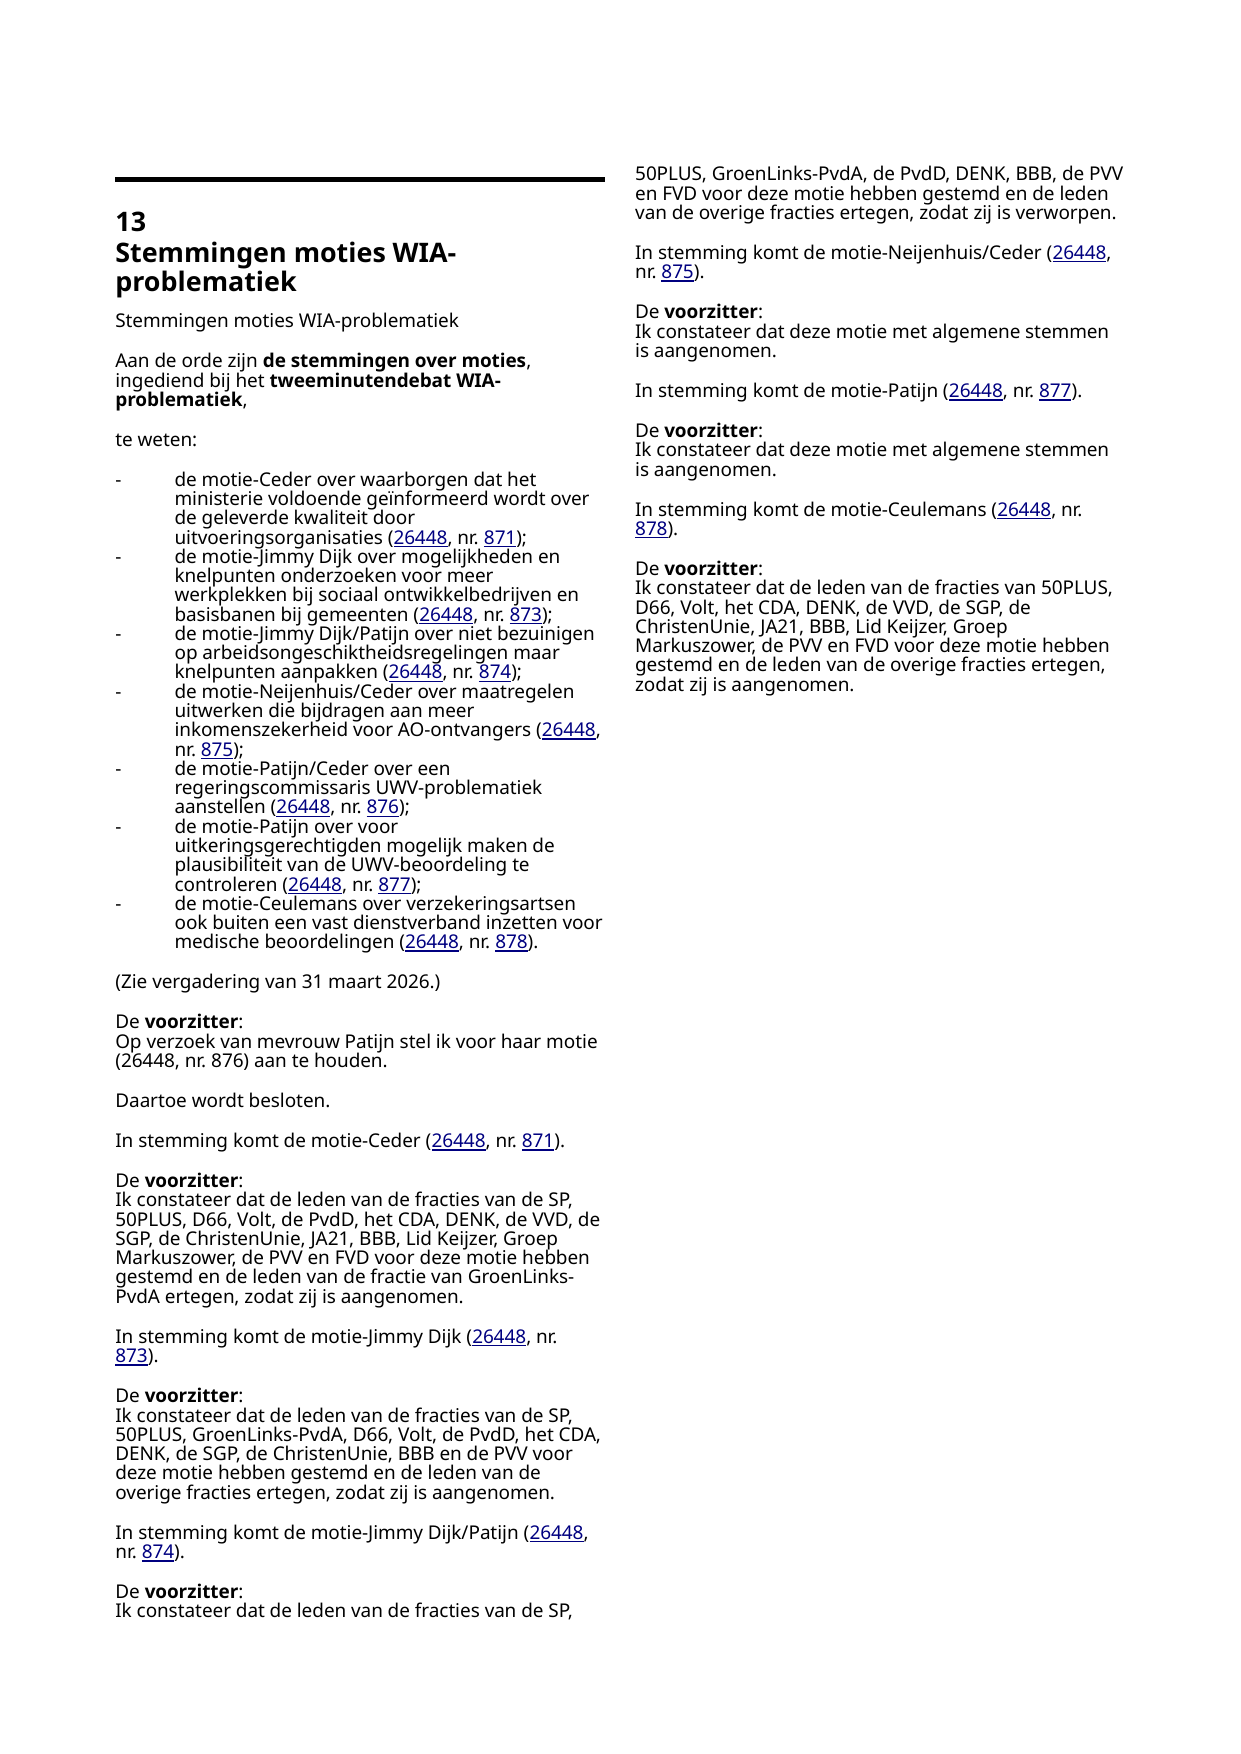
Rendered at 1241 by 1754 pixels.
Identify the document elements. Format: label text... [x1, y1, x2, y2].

text Ik constateer dat de leden van de fracties van de SP, 50PLUS, GroenLinks-PvdA, D66, Volt, de PvdD, het CDA, DENK, de SGP, de ChristenUnie, BBB en de PVV voor deze motie hebben gestemd en de leden van de overige fracties ertegen, zodat zij is aangenomen. [115, 1407, 605, 1503]
text Stemmingen moties WIA-problematiek [115, 239, 605, 312]
list de motie-Jimmy Dijk/Patijn over niet bezuinigen op arbeidsongeschiktheidsregelingen maar knelpunten aanpakken (26448, nr. 874); [115, 625, 605, 683]
text In stemming komt de motie-Jimmy Dijk/Patijn (26448, nr. 874). [115, 1524, 605, 1562]
text De voorzitter: [115, 1583, 605, 1602]
list de motie-Ceder over waarborgen dat het ministerie voldoende geïnformeerd wordt over de geleverde kwaliteit door uitvoeringsorganisaties (26448, nr. 871); [115, 471, 605, 548]
text De voorzitter: [635, 303, 1125, 323]
text In stemming komt de motie-Ceulemans (26448, nr. 878). [635, 501, 1125, 539]
text Stemmingen moties WIA-problematiek [115, 312, 605, 332]
text Ik constateer dat de leden van de fracties van de SP, 50PLUS, D66, Volt, de PvdD, het CDA, DENK, de VVD, de SGP, de ChristenUnie, JA21, BBB, Lid Keijzer, Groep Markuszower, de PVV en FVD voor deze motie hebben gestemd en de leden van de fractie van GroenLinks-PvdA ertegen, zodat zij is aangenomen. [115, 1191, 605, 1307]
text 13 [115, 203, 605, 239]
list de motie-Patijn/Ceder over een regeringscommissaris UWV-problematiek aanstellen (26448, nr. 876); [115, 760, 605, 818]
text In stemming komt de motie-Ceder (26448, nr. 871). [115, 1132, 605, 1151]
list de motie-Patijn over voor uitkeringsgerechtigden mogelijk maken de plausibiliteit van de UWV-beoordeling te controleren (26448, nr. 877); [115, 818, 605, 895]
text (Zie vergadering van 31 maart 2026.) [115, 973, 605, 993]
text De voorzitter: [115, 1013, 605, 1033]
text Ik constateer dat deze motie met algemene stemmen is aangenomen. [635, 441, 1125, 480]
text Ik constateer dat deze motie met algemene stemmen is aangenomen. [635, 323, 1125, 361]
text De voorzitter: [115, 1172, 605, 1191]
list de motie-Ceulemans over verzekeringsartsen ook buiten een vast dienstverband inzetten voor medische beoordelingen (26448, nr. 878). [115, 895, 605, 953]
text In stemming komt de motie-Jimmy Dijk (26448, nr. 873). [115, 1328, 605, 1366]
text In stemming komt de motie-Neijenhuis/Ceder (26448, nr. 875). [635, 244, 1125, 282]
text Ik constateer dat de leden van de fracties van de SP, [115, 1602, 605, 1622]
text In stemming komt de motie-Patijn (26448, nr. 877). [635, 382, 1125, 401]
text De voorzitter: [635, 560, 1125, 579]
list de motie-Jimmy Dijk over mogelijkheden en knelpunten onderzoeken voor meer werkplekken bij sociaal ontwikkelbedrijven en basisbanen bij gemeenten (26448, nr. 873); [115, 548, 605, 625]
text Op verzoek van mevrouw Patijn stel ik voor haar motie (26448, nr. 876) aan te houden. [115, 1033, 605, 1071]
text Ik constateer dat de leden van de fracties van 50PLUS, D66, Volt, het CDA, DENK, de VVD, de SGP, de ChristenUnie, JA21, BBB, Lid Keijzer, Groep Markuszower, de PVV en FVD voor deze motie hebben gestemd en de leden van de overige fracties ertegen, zodat zij is aangenomen. [635, 579, 1125, 695]
text Aan de orde zijn de stemmingen over moties, ingediend bij het tweeminutendebat WIA-problematiek, [115, 352, 605, 410]
list de motie-Neijenhuis/Ceder over maatregelen uitwerken die bijdragen aan meer inkomenszekerheid voor AO-ontvangers (26448, nr. 875); [115, 683, 605, 760]
text De voorzitter: [635, 422, 1125, 441]
text Daartoe wordt besloten. [115, 1092, 605, 1111]
text te weten: [115, 431, 605, 450]
text De voorzitter: [115, 1387, 605, 1407]
text 50PLUS, GroenLinks-PvdA, de PvdD, DENK, BBB, de PVV en FVD voor deze motie hebben gestemd en de leden van de overige fracties ertegen, zodat zij is verworpen. [635, 165, 1125, 223]
